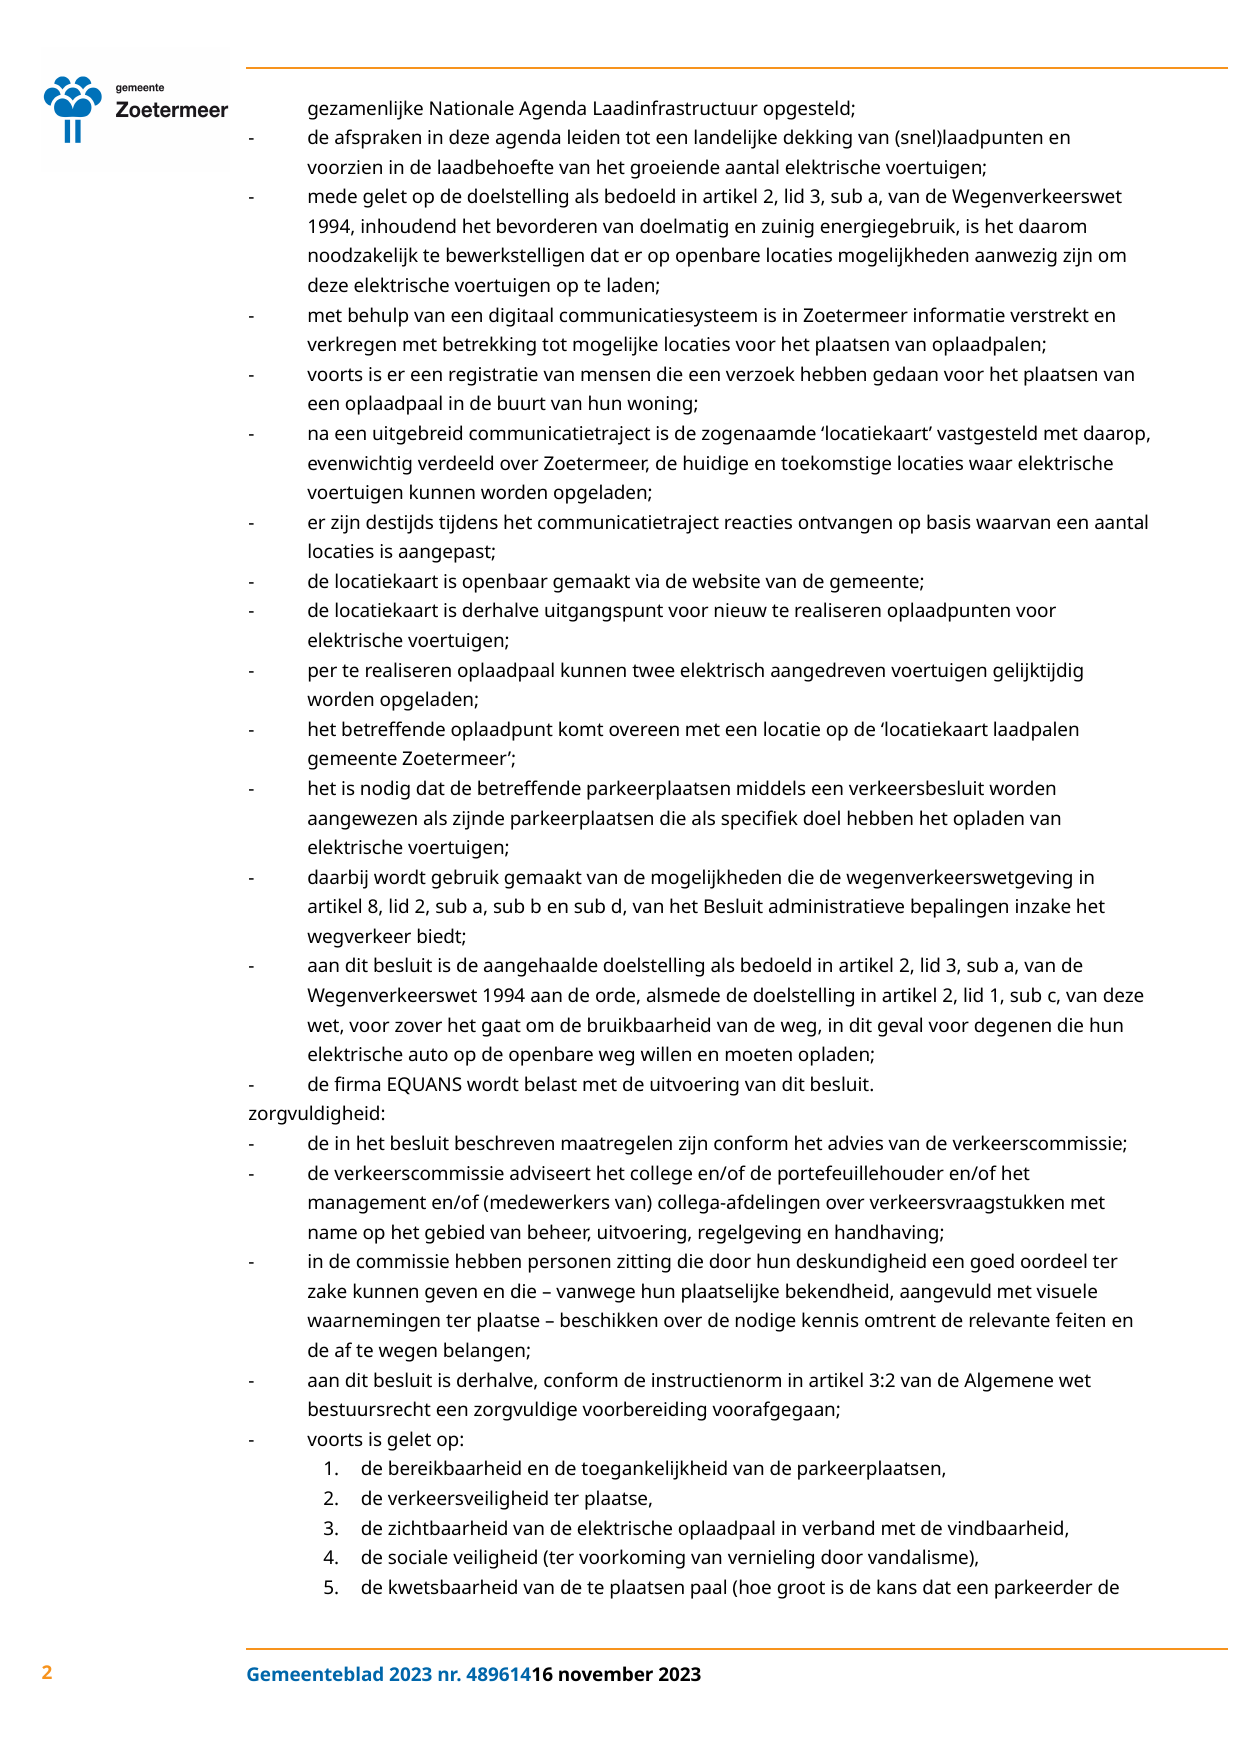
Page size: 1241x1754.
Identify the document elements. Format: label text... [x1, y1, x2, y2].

list er zijn destijds tijdens het communicatietraject reacties ontvangen op basis waarvan een aantal locaties is aangepast; [248, 509, 1152, 564]
list de firma EQUANS wordt belast met de uitvoering van dit besluit. [248, 1071, 1152, 1097]
list de in het besluit beschreven maatregelen zijn conform het advies van de verkeerscommissie; [248, 1130, 1152, 1156]
list de sociale veiligheid (ter voorkoming van vernieling door vandalisme), [323, 1544, 1152, 1570]
list aan dit besluit is de aangehaalde doelstelling als bedoeld in artikel 2, lid 3, sub a, van de Wegenverkeerswet 1994 aan de orde, alsmede de doelstelling in artikel 2, lid 1, sub c, van deze wet, voor zover het gaat om de bruikbaarheid van de weg, in dit geval voor degenen die hun elektrische auto op de openbare weg willen en moeten opladen; [248, 953, 1152, 1067]
text zorgvuldigheid: [248, 1101, 1152, 1126]
list per te realiseren oplaadpaal kunnen twee elektrisch aangedreven voertuigen gelijktijdig worden opgeladen; [248, 657, 1152, 712]
list de afspraken in deze agenda leiden tot een landelijke dekking van (snel)laadpunten en voorzien in de laadbehoefte van het groeiende aantal elektrische voertuigen; [248, 124, 1152, 180]
list voorts is er een registratie van mensen die een verzoek hebben gedaan voor het plaatsen van een oplaadpaal in de buurt van hun woning; [248, 361, 1152, 416]
list aan dit besluit is derhalve, conform de instructienorm in artikel 3:2 van de Algemene wet bestuursrecht een zorgvuldige voorbereiding voorafgegaan; [248, 1367, 1152, 1422]
list de verkeerscommissie adviseert het college en/of de portefeuillehouder en/of het management en/of (medewerkers van) collega-afdelingen over verkeersvraagstukken met name op het gebied van beheer, uitvoering, regelgeving en handhaving; [248, 1160, 1152, 1245]
picture [41, 47, 231, 172]
list gezamenlijke Nationale Agenda Laadinfrastructuur opgesteld; [248, 95, 1152, 121]
list de zichtbaarheid van de elektrische oplaadpaal in verband met de vindbaarheid, [323, 1515, 1152, 1541]
list de locatiekaart is derhalve uitgangspunt voor nieuw te realiseren oplaadpunten voor elektrische voertuigen; [248, 598, 1152, 653]
list de verkeersveiligheid ter plaatse, [323, 1485, 1152, 1511]
list na een uitgebreid communicatietraject is de zogenaamde ‘locatiekaart’ vastgesteld met daarop, evenwichtig verdeeld over Zoetermeer, de huidige en toekomstige locaties waar elektrische voertuigen kunnen worden opgeladen; [248, 420, 1152, 505]
list voorts is gelet op: [248, 1426, 1152, 1452]
list de bereikbaarheid en de toegankelijkheid van de parkeerplaatsen, [323, 1456, 1152, 1481]
list de kwetsbaarheid van de te plaatsen paal (hoe groot is de kans dat een parkeerder de [323, 1574, 1152, 1600]
list met behulp van een digitaal communicatiesysteem is in Zoetermeer informatie verstrekt en verkregen met betrekking tot mogelijke locaties voor het plaatsen van oplaadpalen; [248, 302, 1152, 357]
list daarbij wordt gebruik gemaakt van de mogelijkheden die de wegenverkeerswetgeving in artikel 8, lid 2, sub a, sub b en sub d, van het Besluit administratieve bepalingen inzake het wegverkeer biedt; [248, 864, 1152, 949]
list het betreffende oplaadpunt komt overeen met een locatie op de ‘locatiekaart laadpalen gemeente Zoetermeer’; [248, 716, 1152, 771]
list het is nodig dat de betreffende parkeerplaatsen middels een verkeersbesluit worden aangewezen als zijnde parkeerplaatsen die als specifiek doel hebben het opladen van elektrische voertuigen; [248, 775, 1152, 860]
list in de commissie hebben personen zitting die door hun deskundigheid een goed oordeel ter zake kunnen geven en die – vanwege hun plaatselijke bekendheid, aangevuld met visuele waarnemingen ter plaatse – beschikken over de nodige kennis omtrent de relevante feiten en de af te wegen belangen; [248, 1248, 1152, 1363]
list mede gelet op de doelstelling als bedoeld in artikel 2, lid 3, sub a, van de Wegenverkeerswet 1994, inhoudend het bevorderen van doelmatig en zuinig energiegebruik, is het daarom noodzakelijk te bewerkstelligen dat er op openbare locaties mogelijkheden aanwezig zijn om deze elektrische voertuigen op te laden; [248, 183, 1152, 298]
list de locatiekaart is openbaar gemaakt via de website van de gemeente; [248, 568, 1152, 594]
